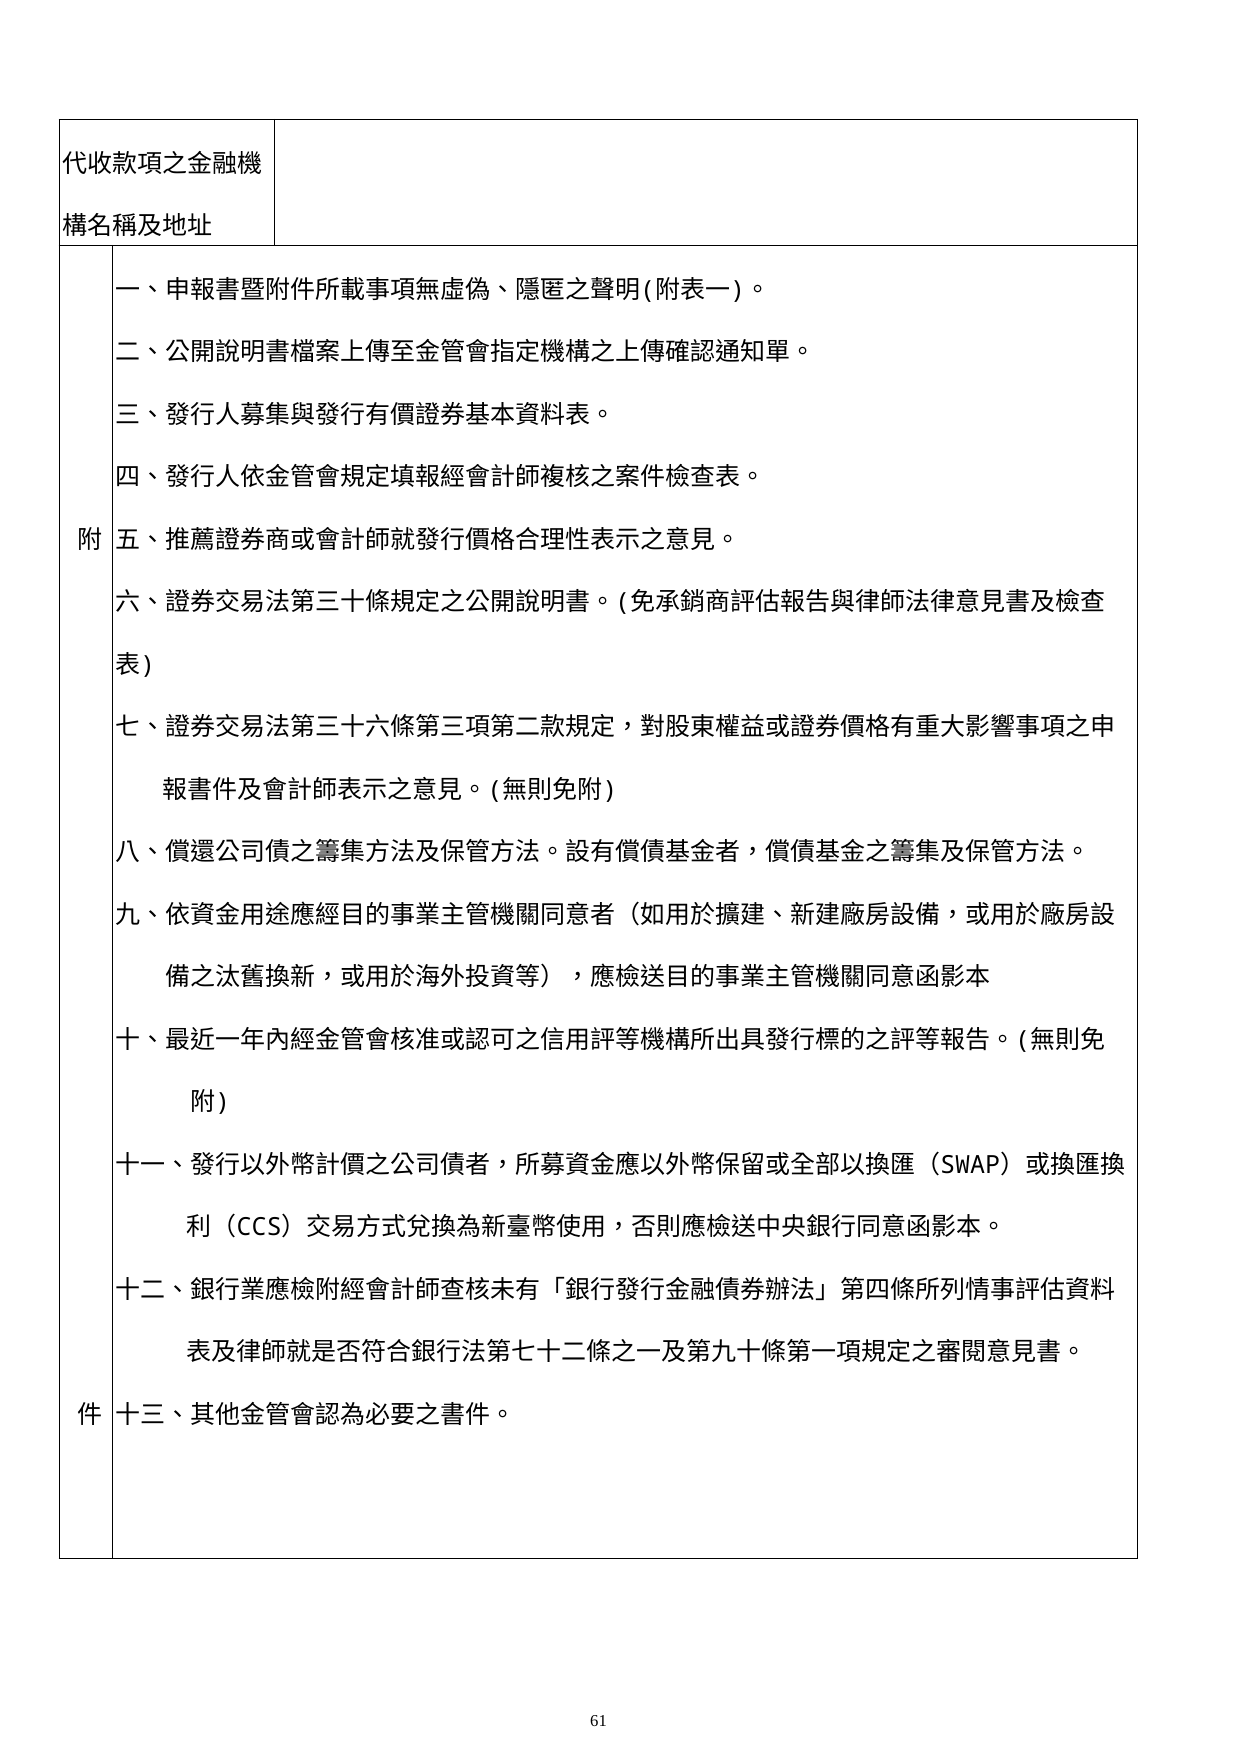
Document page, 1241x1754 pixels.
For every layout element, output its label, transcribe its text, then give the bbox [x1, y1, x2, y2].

table_cell 一、申報書暨附件所載事項無虛偽、隱匿之聲明(附表一)。 二、公開說明書檔案上傳至金管會指定機構之上傳確認通知單。 三、發行人募集與發行有價證券基本資料表。 四、發行人依金管會規定填報經會計師複核之案件檢查表。 五、推薦證券商或會計師就發行價格合理性表示之意見。 六、證券交易法第三十條規定之公開說明書。(免承銷商評估報告與律師法律意見書及檢查表) 七、證券交易法第三十六條第三項第二款規定，對股東權益或證券價格有重大影響事項之申報書件及會計師表示之意見。(無則免附) 八、償還公司債之籌集方法及保管方法。設有償債基金者，償債基金之籌集及保管方法。 九、依資金用途應經目的事業主管機關同意者（如用於擴建、新建廠房設備，或用於廠房設備之汰舊換新，或用於海外投資等），應檢送目的事業主管機關同意函影本 十、最近一年內經金管會核准或認可之信用評等機構所出具發行標的之評等報告。(無則免附) 十一、發行以外幣計價之公司債者，所募資金應以外幣保留或全部以換匯（SWAP）或換匯換利（CCS）交易方式兌換為新臺幣使用，否則應檢送中央銀行同意函影本。 十二、銀行業應檢附經會計師查核未有「銀行發行金融債券辦法」第四條所列情事評估資料表及律師就是否符合銀行法第七十二條之一及第九十條第一項規定之審閱意見書。 十三、其他金管會認為必要之書件。 [113, 246, 1137, 1558]
table_cell 附 件 [60, 246, 112, 1558]
table_cell 代收款項之金融機構名稱及地址 [60, 120, 274, 245]
table_cell [275, 120, 1137, 245]
